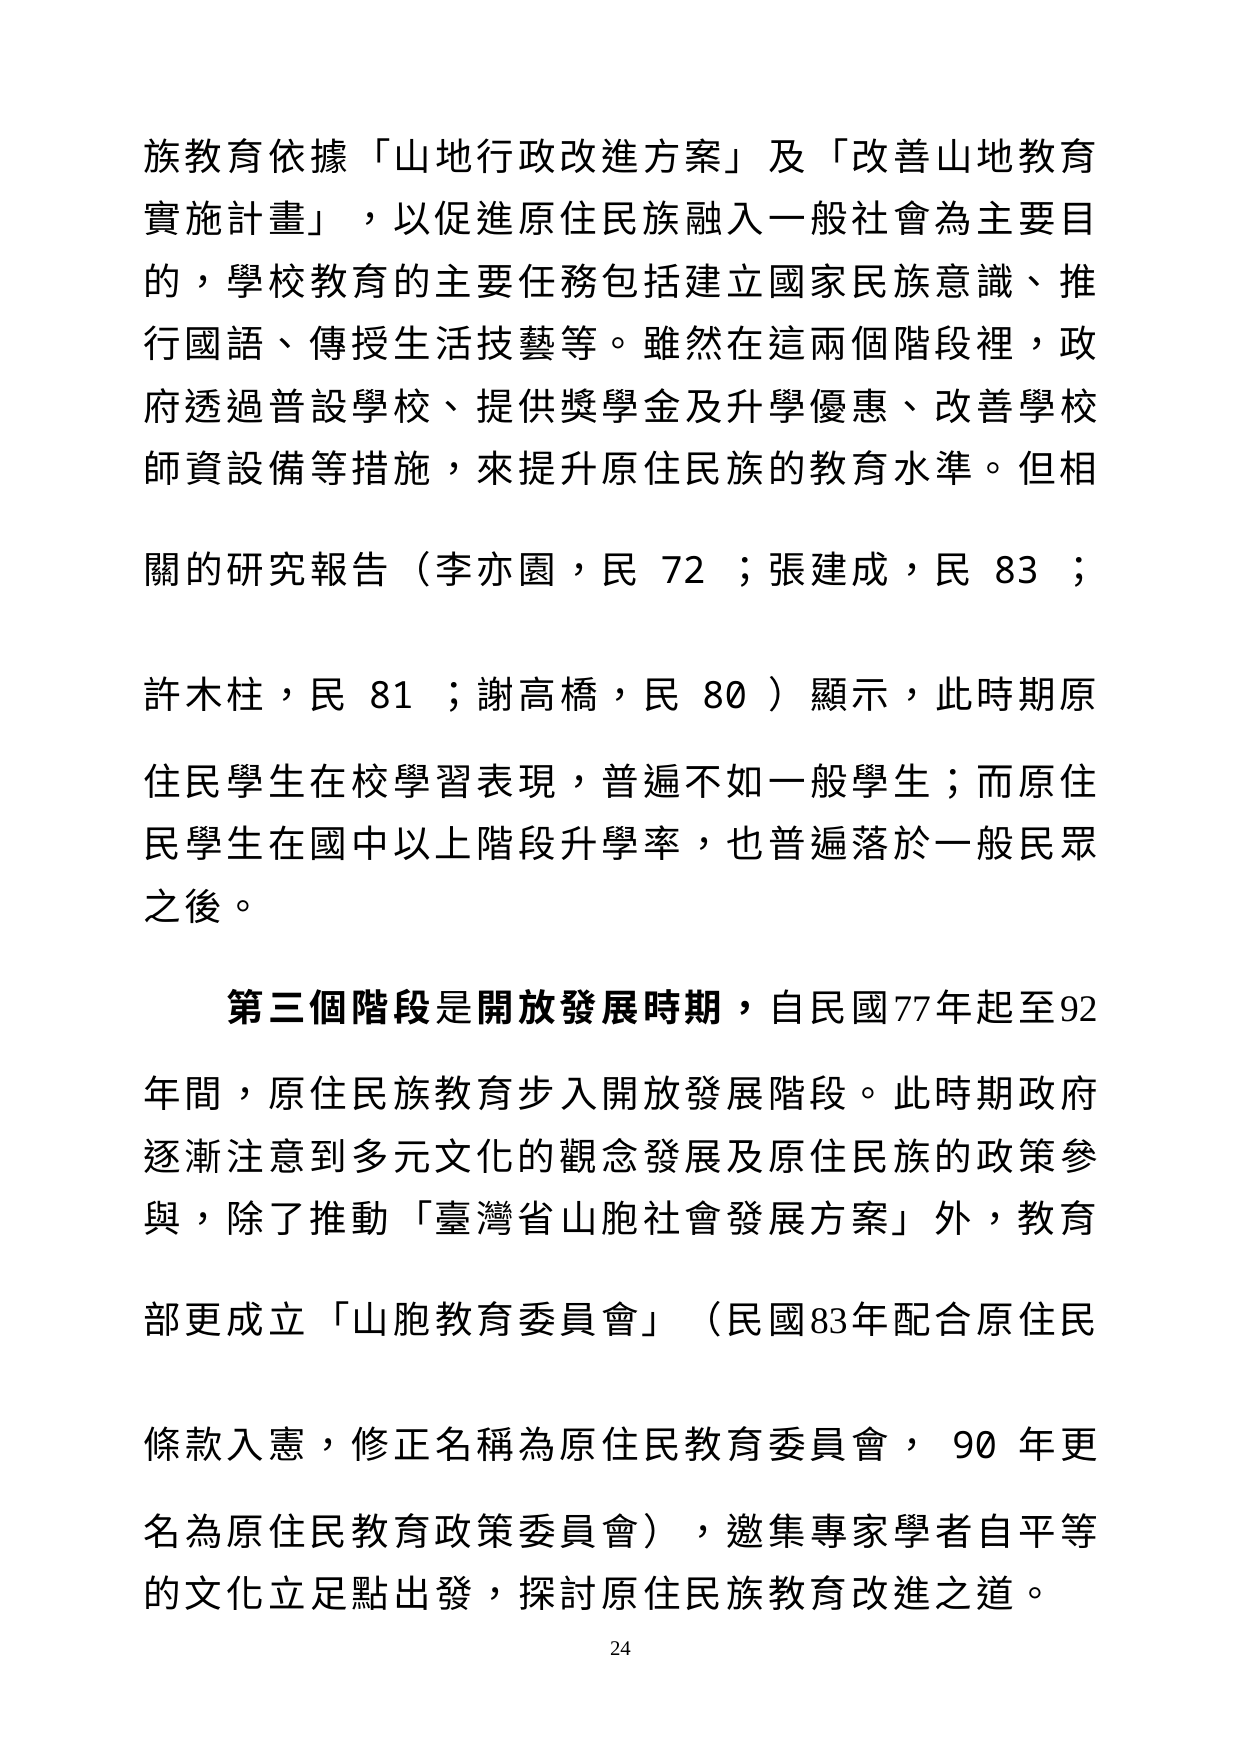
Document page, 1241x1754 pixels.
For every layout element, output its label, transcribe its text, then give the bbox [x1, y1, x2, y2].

text 第一個階段是山地平地化時期（譚光鼎，民91：1-2），自民國34至51年間，在「山地平地化」的政策下，主要教育目標在消除日據時期皇民化的餘留影響，並且改善風俗習慣，建立國家觀念。推行國語文、生產技能、衛生教育等活動，也是本期原住民族教育的主要任務。第二個階段是融合整體社會時期，在民國52至76年間，政府推動「融合整體」政策，原住民族教育依據「山地行政改進方案」及「改善山地教育實施計畫」，以促進原住民族融入一般社會為主要目的，學校教育的主要任務包括建立國家民族意識、推行國語、傳授生活技藝等。雖然在這兩個階段裡，政府透過普設學校、提供獎學金及升學優惠、改善學校師資設備等措施，來提升原住民族的教育水準。但相關的研究報告（李亦園，民72；張建成，民83；許木柱，民81；謝高橋，民80）顯示，此時期原住民學生在校學習表現，普遍不如一般學生；而原住民學生在國中以上階段升學率，也普遍落於一般民眾之後。 [141, 112, 1099, 925]
text 第三個階段是開放發展時期，自民國77年起至92年間，原住民族教育步入開放發展階段。此時期政府逐漸注意到多元文化的觀念發展及原住民族的政策參與，除了推動「臺灣省山胞社會發展方案」外，教育部更成立「山胞教育委員會」（民國83年配合原住民條款入憲，修正名稱為原住民教育委員會，90年更名為原住民教育政策委員會），邀集專家學者自平等的文化立足點出發，探討原住民族教育改進之道。 [141, 925, 1099, 1612]
